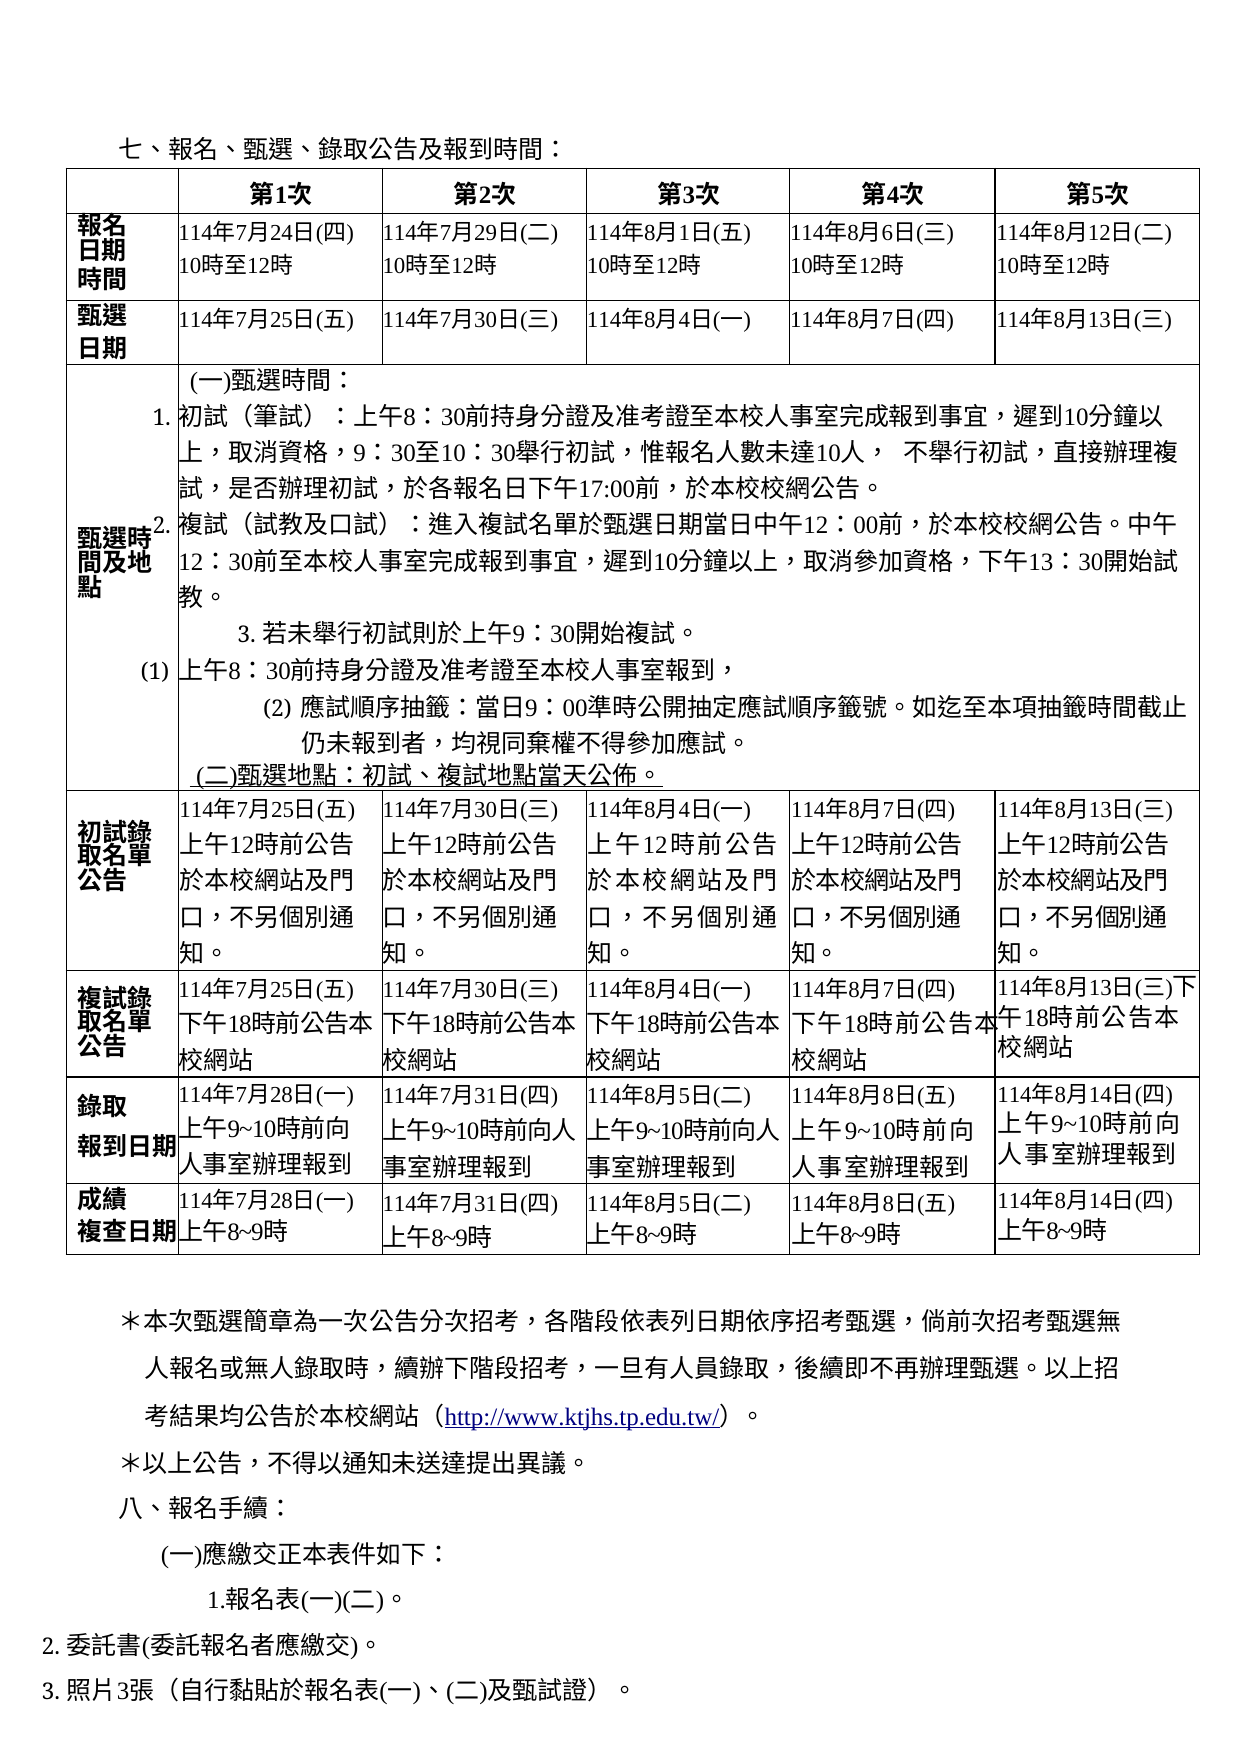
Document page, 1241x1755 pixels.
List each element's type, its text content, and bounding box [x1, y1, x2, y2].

table_cell 成績 複查日期 [67, 1184, 178, 1254]
table_header 第1次 [179, 169, 382, 213]
table_cell 114年7月25日(五) [179, 301, 382, 364]
text (一)應繳交正本表件如下： 1.報名表(一)(二)。 [161, 1534, 461, 1616]
table_cell 114年8月13日(三)下午18時前公告本校網站 [996, 971, 1199, 1076]
list 照片3張（自行黏貼於報名表(一)、(二)及甄試證）。 [41, 1670, 1203, 1706]
table_cell 114年7月24日(四) 10時至12時 [179, 214, 382, 300]
table_cell 114年8月14日(四) 上午8~9時 [996, 1184, 1199, 1254]
table_cell 114年7月30日(三)上午12時前公告於本校網站及門口，不另個別通知。 [383, 791, 586, 969]
table_cell 114年8月8日(五) 上午9~10時前向人事室辦理報到 [790, 1078, 994, 1183]
table_cell 報名 日期 時間 [67, 214, 178, 300]
table_cell 114年8月4日(一) 下午18時前公告本校網站 [587, 971, 789, 1076]
table_cell 甄選 日期 [67, 301, 178, 364]
table_cell 114年8月14日(四) 上午9~10時前向人事室辦理報到 [996, 1078, 1199, 1183]
table_cell (一)甄選時間： 初試（筆試）：上午8：30前持身分證及准考證至本校人事室完成報到事宜，遲到10分鐘以上，取消資格，9：30至10：30舉行初試，惟報名人數未達10人， 不舉行初試，直接辦理複試，是否辦理初試，於各報名日下午17:00前，於本校校網公告。 複試（試教及口試）：進入複試名單於甄選日期當日中午12：00前，於本校校網公告。中午12：30前至本校人事室完成報到事宜，遲到10分鐘以上，取消參加資格，下午13：30開始試教。 若未舉行初試則於上午9：30開始複試。 上午8：30前持身分證及准考證至本校人事室報到， 應試順序抽籤：當日9：00準時公開抽定應試順序籤號。如迄至本項抽籤時間截止仍未報到者，均視同棄權不得參加應試。 (二)甄選地點：初試、複試地點當天公佈。 [179, 365, 1199, 790]
table_cell 114年8月1日(五) 10時至12時 [587, 214, 789, 300]
table_cell 114年8月7日(四) [790, 301, 994, 364]
table_cell 114年8月4日(一) [587, 301, 789, 364]
table_cell 114年7月30日(三) [383, 301, 586, 364]
table_cell 114年7月25日(五)下午18時前公告本校網站 [179, 971, 382, 1076]
table_cell 114年8月6日(三) 10時至12時 [790, 214, 994, 300]
table_cell 114年8月13日(三) [996, 301, 1199, 364]
table_cell 甄選時間及地點 [67, 365, 178, 790]
table_cell 114年7月30日(三)下午18時前公告本校網站 [383, 971, 586, 1076]
table_cell 初試錄取名單公告 [67, 791, 178, 969]
table_cell 114年7月28日(一) 上午9~10時前向人事室辦理報到 [179, 1078, 382, 1183]
text ＊本次甄選簡章為一次公告分次招考，各階段依表列日期依序招考甄選，倘前次招考甄選無人報名或無人錄取時，續辦下階段招考，一旦有人員錄取，後續即不再辦理甄選。以上招考結果均公告於本校網站（http://www.ktjhs.tp.edu.tw/）。 [118, 1302, 1122, 1432]
list 委託書(委託報名者應繳交)。 [41, 1625, 1203, 1661]
table_cell 114年8月5日(二) 上午8~9時 [587, 1184, 789, 1254]
table_cell 114年8月7日(四) 上午12時前公告於本校網站及門口，不另個別通知。 [790, 791, 994, 969]
table_cell 114年8月8日(五) 上午8~9時 [790, 1184, 994, 1254]
table_cell 114年7月31日(四) 上午8~9時 [383, 1184, 586, 1254]
table_cell 114年7月28日(一) 上午8~9時 [179, 1184, 382, 1254]
table_header 第2次 [383, 169, 586, 213]
table_header 第3次 [587, 169, 789, 213]
table_cell 114年7月31日(四) 上午9~10時前向人事室辦理報到 [383, 1078, 586, 1183]
table_cell 複試錄取名單公告 [67, 971, 178, 1076]
table_cell 114年7月25日(五)上午12時前公告於本校網站及門口，不另個別通知。 [179, 791, 382, 969]
table_cell 錄取 報到日期 [67, 1078, 178, 1183]
table_header 第5次 [996, 169, 1199, 213]
table_cell 114年8月13日(三) 上午12時前公告於本校網站及門口，不另個別通知。 [996, 791, 1199, 969]
table_header [67, 169, 178, 213]
table_cell 114年8月12日(二) 10時至12時 [996, 214, 1199, 300]
text ＊以上公告，不得以通知未送達提出異議。八、報名手續： [118, 1443, 594, 1525]
table_header 第4次 [790, 169, 994, 213]
table_cell 114年7月29日(二) 10時至12時 [383, 214, 586, 300]
table_cell 114年8月7日(四) 下午18時前公告本校網站 [790, 971, 994, 1076]
table_cell 114年8月4日(一) 上午12時前公告於本校網站及門口，不另個別通知。 [587, 791, 789, 969]
table_cell 114年8月5日(二) 上午9~10時前向人事室辦理報到 [587, 1078, 789, 1183]
text 七、報名、甄選、錄取公告及報到時間： [118, 129, 1203, 166]
